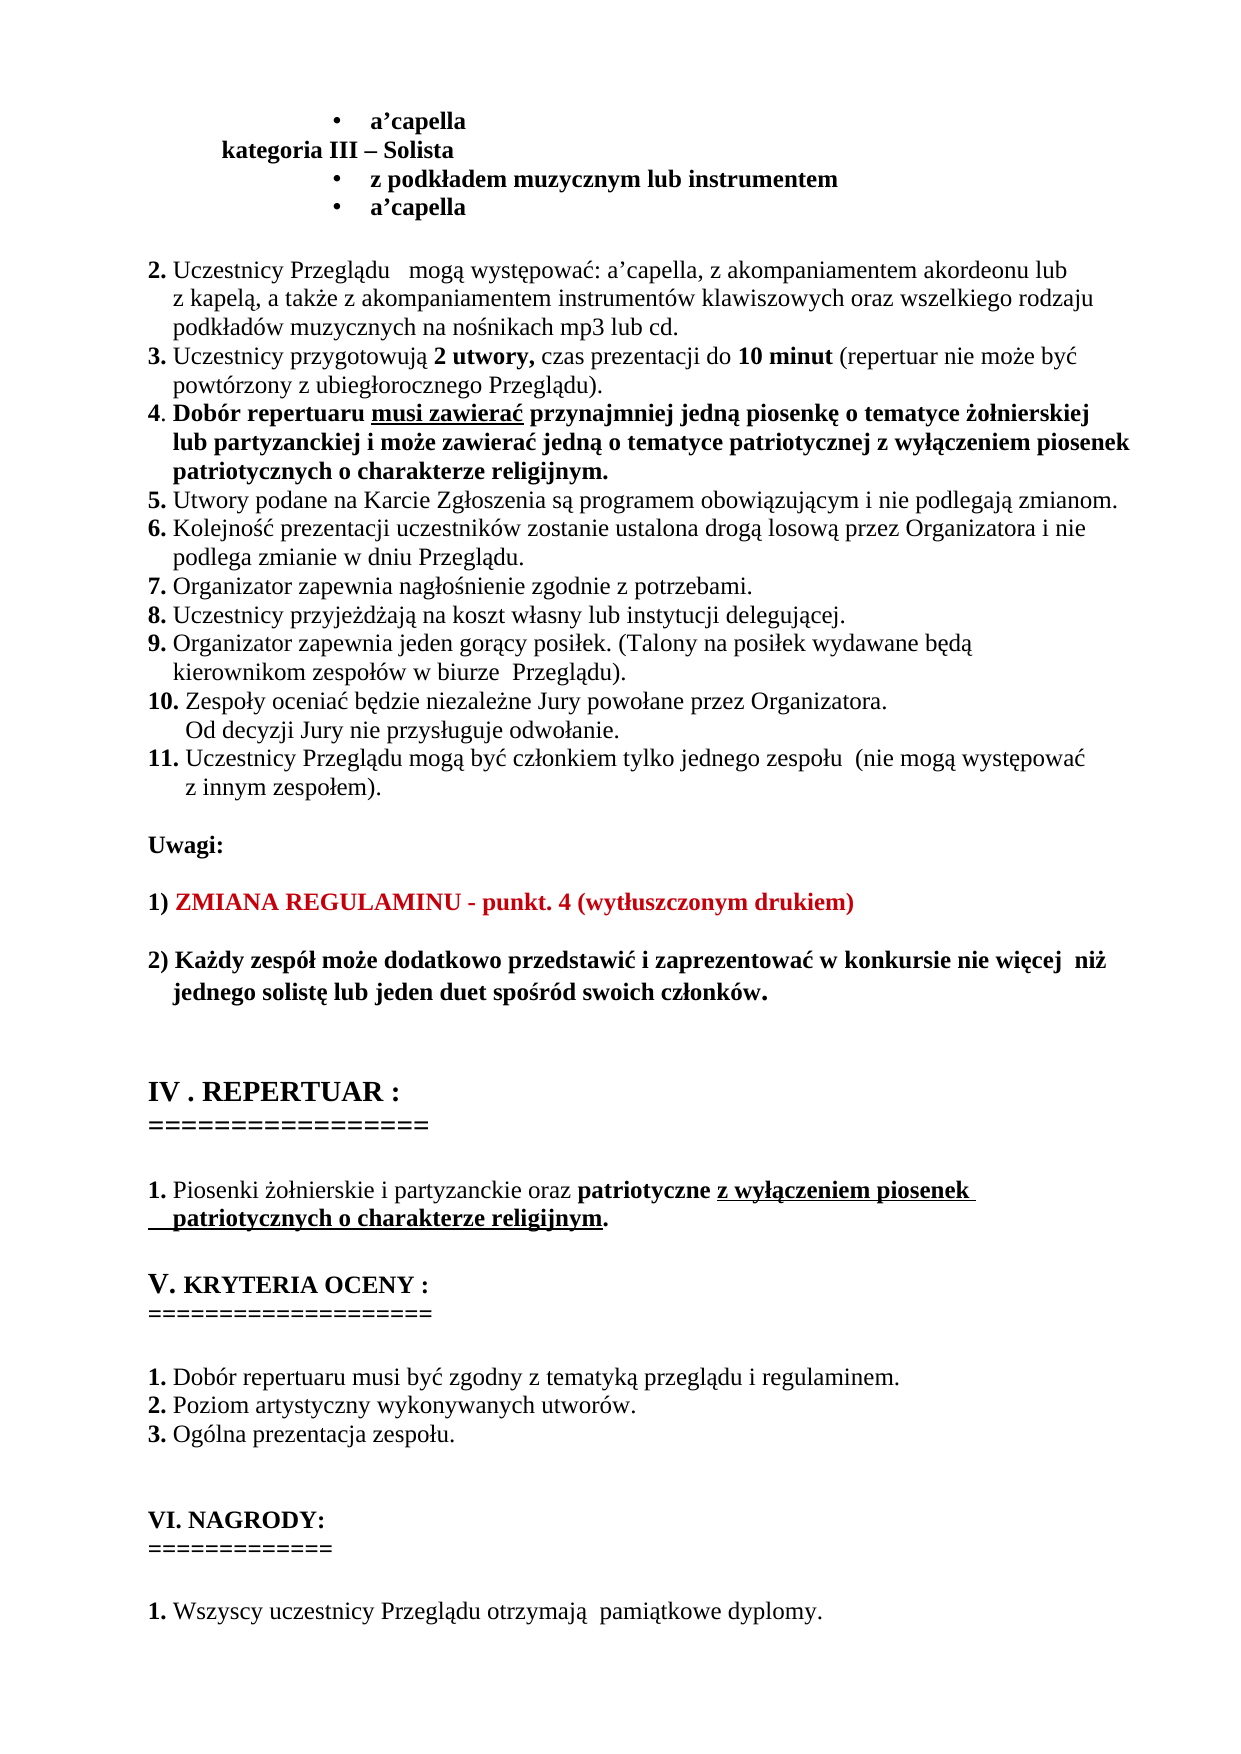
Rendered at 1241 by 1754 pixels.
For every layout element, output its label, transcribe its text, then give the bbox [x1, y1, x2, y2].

list a’capella [333, 106, 1134, 135]
text powtórzony z ubiegłorocznego Przeglądu). [148, 370, 1134, 398]
list z podkładem muzycznym lub instrumentem [333, 164, 1134, 192]
text IV . REPERTUAR : [148, 1074, 1134, 1108]
text 8. Uczestnicy przyjeżdżają na koszt własny lub instytucji delegującej. [148, 600, 1134, 628]
text 11. Uczestnicy Przeglądu mogą być członkiem tylko jednego zespołu (nie mogą występować [148, 743, 1134, 772]
text jednego solistę lub jeden duet spośród swoich członków. [148, 973, 1134, 1007]
text VI. NAGRODY: [148, 1505, 1134, 1534]
text 1. Dobór repertuaru musi być zgodny z tematyką przeglądu i regulaminem. [148, 1362, 1134, 1390]
text patriotycznych o charakterze religijnym. [148, 456, 1134, 485]
text 1. Wszyscy uczestnicy Przeglądu otrzymają pamiątkowe dyplomy. [148, 1596, 1134, 1625]
text 4. Dobór repertuaru musi zawierać przynajmniej jedną piosenkę o tematyce żołnierskiej lub partyzanckiej i może zawierać jedną o tematyce patriotycznej z wyłączeniem piosenek [148, 398, 1134, 456]
text 6. Kolejność prezentacji uczestników zostanie ustalona drogą losową przez Organizatora i nie [148, 513, 1134, 542]
text ============= [148, 1534, 1134, 1563]
text ==================== [148, 1299, 1134, 1328]
text 3. Uczestnicy przygotowują 2 utwory, czas prezentacji do 10 minut (repertuar nie może być [148, 341, 1134, 370]
text podkładów muzycznych na nośnikach mp3 lub cd. [148, 312, 1134, 341]
text 3. Ogólna prezentacja zespołu. [148, 1419, 1134, 1448]
text Od decyzji Jury nie przysługuje odwołanie. [148, 715, 1134, 743]
text 1) ZMIANA REGULAMINU - punkt. 4 (wytłuszczonym drukiem) [148, 887, 1134, 916]
text 2) Każdy zespół może dodatkowo przedstawić i zaprezentować w konkursie nie więcej niż [148, 945, 1134, 973]
text kierownikom zespołów w biurze Przeglądu). [148, 657, 1134, 686]
text 7. Organizator zapewnia nagłośnienie zgodnie z potrzebami. [148, 571, 1134, 600]
text 9. Organizator zapewnia jeden gorący posiłek. (Talony na posiłek wydawane będą [148, 628, 1134, 657]
text kategoria III – Solista [148, 135, 1134, 164]
text patriotycznych o charakterze religijnym. [148, 1203, 1134, 1232]
text z innym zespołem). [148, 772, 1134, 801]
text 2. Uczestnicy Przeglądu mogą występować: a’capella, z akompaniamentem akordeonu lub z kapelą, a także z akompaniamentem instrumentów klawiszowych oraz wszelkiego rodzaju [148, 255, 1134, 312]
text 10. Zespoły oceniać będzie niezależne Jury powołane przez Organizatora. [148, 686, 1134, 715]
text 5. Utwory podane na Karcie Zgłoszenia są programem obowiązującym i nie podlegają zmianom. [148, 485, 1134, 513]
text Uwagi: [148, 830, 1134, 858]
text ================= [148, 1108, 1134, 1141]
text podlega zmianie w dniu Przeglądu. [148, 542, 1134, 571]
text V. KRYTERIA OCENY : [148, 1266, 1134, 1299]
text 1. Piosenki żołnierskie i partyzanckie oraz patriotyczne z wyłączeniem piosenek [148, 1175, 1134, 1203]
text 2. Poziom artystyczny wykonywanych utworów. [148, 1390, 1134, 1419]
list a’capella [333, 192, 1134, 221]
